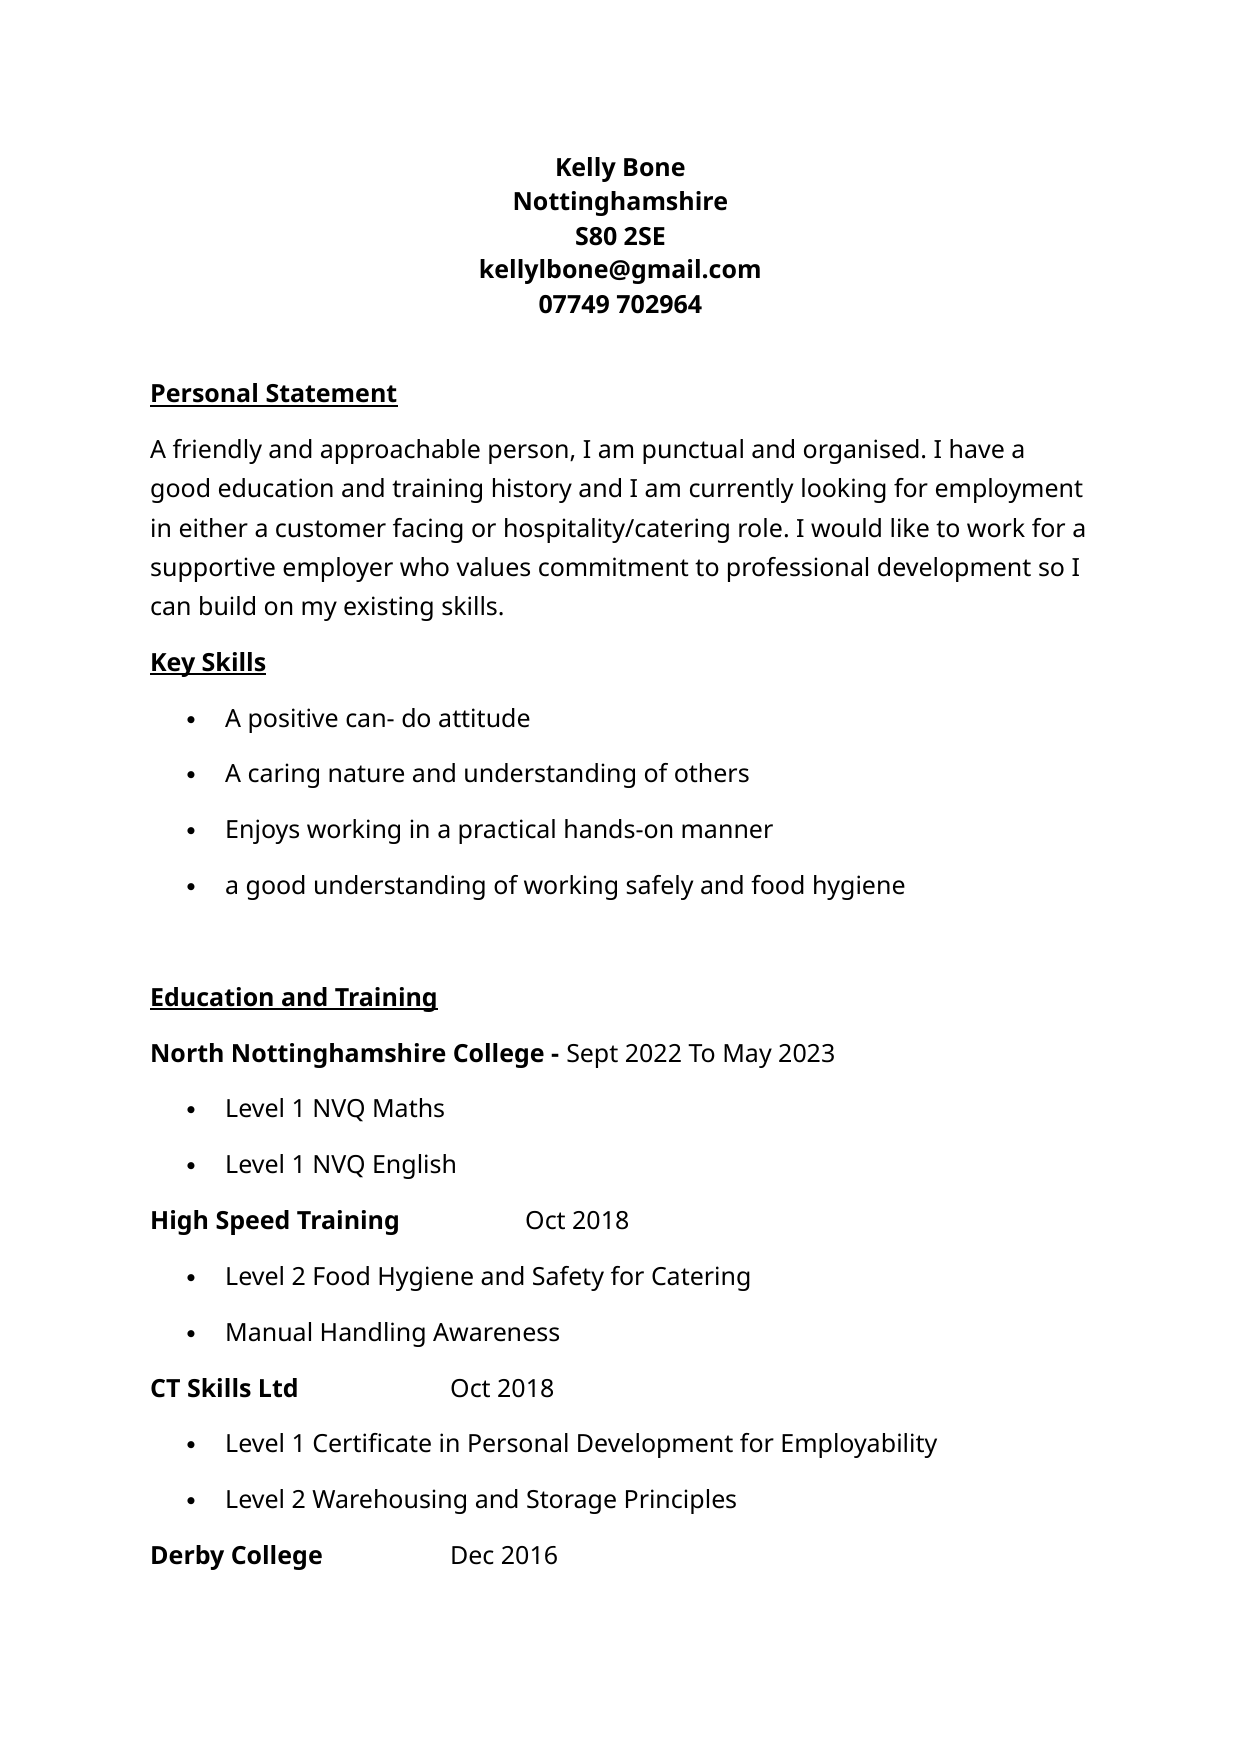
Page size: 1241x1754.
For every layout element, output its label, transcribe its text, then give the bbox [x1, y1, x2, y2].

text kellylbone@gmail.com [150, 252, 1090, 286]
list Manual Handling Awareness [187, 1314, 1090, 1348]
list Level 2 Food Hygiene and Safety for Catering [187, 1259, 1090, 1293]
list a good understanding of working safely and food hygiene [187, 868, 1090, 902]
list Level 2 Warehousing and Storage Principles [187, 1482, 1090, 1516]
text Kelly Bone [150, 150, 1090, 184]
list Level 1 Certificate in Personal Development for Employability [187, 1426, 1090, 1460]
text Derby College Dec 2016 [150, 1538, 1090, 1572]
text North Nottinghamshire College - Sept 2022 To May 2023 [150, 1035, 1090, 1069]
text Education and Training [150, 979, 1090, 1013]
list Enjoys working in a practical hands-on manner [187, 812, 1090, 846]
text A friendly and approachable person, I am punctual and organised. I have a good education and training history and I am currently looking for employment in either a customer facing or hospitality/catering role. I would like to work for a supportive employer who values commitment to professional development so I can build on my existing skills. [150, 432, 1090, 623]
text 07749 702964 [150, 286, 1090, 320]
text High Speed Training Oct 2018 [150, 1203, 1090, 1237]
list Level 1 NVQ English [187, 1147, 1090, 1181]
list A positive can- do attitude [187, 700, 1090, 734]
text CT Skills Ltd Oct 2018 [150, 1370, 1090, 1404]
text Nottinghamshire [150, 184, 1090, 218]
text S80 2SE [150, 218, 1090, 252]
list A caring nature and understanding of others [187, 756, 1090, 790]
list Level 1 NVQ Maths [187, 1091, 1090, 1125]
text Key Skills [150, 644, 1090, 678]
text Personal Statement [150, 376, 1090, 410]
